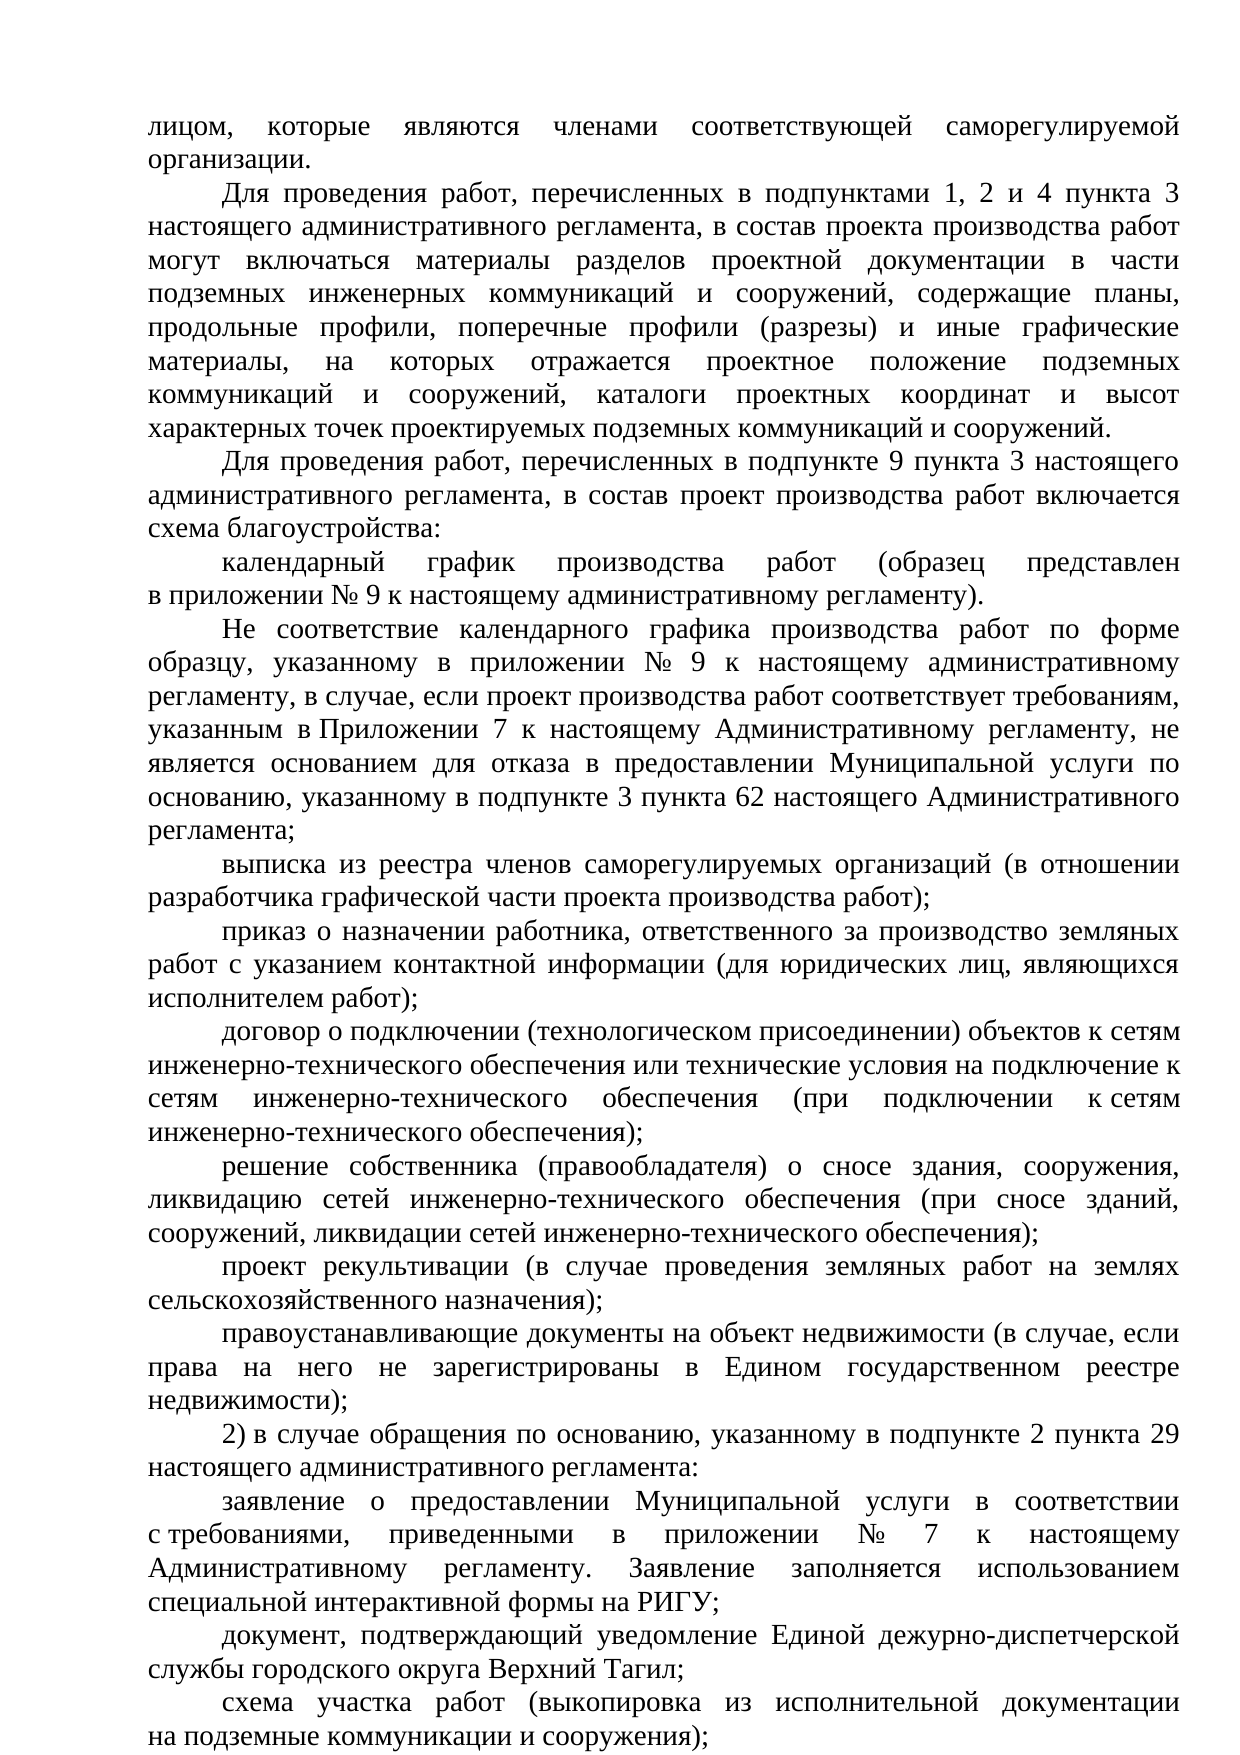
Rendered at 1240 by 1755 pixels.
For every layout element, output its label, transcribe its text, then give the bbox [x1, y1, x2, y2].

text приказ о назначении работника, ответственного за производство земляных работ с указанием контактной информации (для юридических лиц, являющихся исполнителем работ); [148, 913, 1181, 1013]
text правоустанавливающие документы на объект недвижимости (в случае, если права на него не зарегистрированы в Едином государственном реестре недвижимости); [148, 1315, 1181, 1416]
text договор о подключении (технологическом присоединении) объектов к сетям инженерно-технического обеспечения или технические условия на подключение к сетям инженерно-технического обеспечения (при подключении к сетям инженерно-технического обеспечения); [148, 1013, 1181, 1148]
text выписка из реестра членов саморегулируемых организаций (в отношении разработчика графической части проекта производства работ); [148, 846, 1181, 913]
text решение собственника (правообладателя) о сносе здания, сооружения, ликвидацию сетей инженерно-технического обеспечения (при сносе зданий, сооружений, ликвидации сетей инженерно-технического обеспечения); [148, 1148, 1181, 1248]
text заявление о предоставлении Муниципальной услуги в соответствии с требованиями, приведенными в приложении № 7 к настоящему Административному регламенту. Заявление заполняется использованием специальной интерактивной формы на РИГУ; [148, 1483, 1181, 1617]
text документ, подтверждающий уведомление Единой дежурно-диспетчерской службы городского округа Верхний Тагил; [148, 1617, 1181, 1684]
text Не соответствие календарного графика производства работ по форме образцу, указанному в приложении № 9 к настоящему административному регламенту, в случае, если проект производства работ соответствует требованиям, указанным в Приложении 7 к настоящему Административному регламенту, не является основанием для отказа в предоставлении Муниципальной услуги по основанию, указанному в подпункте 3 пункта 62 настоящего Административного регламента; [148, 611, 1181, 846]
text календарный график производства работ (образец представлен в приложении № 9 к настоящему административному регламенту). [148, 544, 1181, 611]
text лицом, которые являются членами соответствующей саморегулируемой организации. [148, 108, 1181, 175]
text Для проведения работ, перечисленных в подпункте 9 пункта 3 настоящего административного регламента, в состав проект производства работ включается схема благоустройства: [148, 443, 1181, 544]
text 2) в случае обращения по основанию, указанному в подпункте 2 пункта 29 настоящего административного регламента: [148, 1416, 1181, 1483]
text проект рекультивации (в случае проведения земляных работ на землях сельскохозяйственного назначения); [148, 1248, 1181, 1315]
text Для проведения работ, перечисленных в подпунктами 1, 2 и 4 пункта 3 настоящего административного регламента, в состав проекта производства работ могут включаться материалы разделов проектной документации в части подземных инженерных коммуникаций и сооружений, содержащие планы, продольные профили, поперечные профили (разрезы) и иные графические материалы, на которых отражается проектное положение подземных коммуникаций и сооружений, каталоги проектных координат и высот характерных точек проектируемых подземных коммуникаций и сооружений. [148, 175, 1181, 443]
text схема участка работ (выкопировка из исполнительной документации на подземные коммуникации и сооружения); [148, 1684, 1181, 1751]
